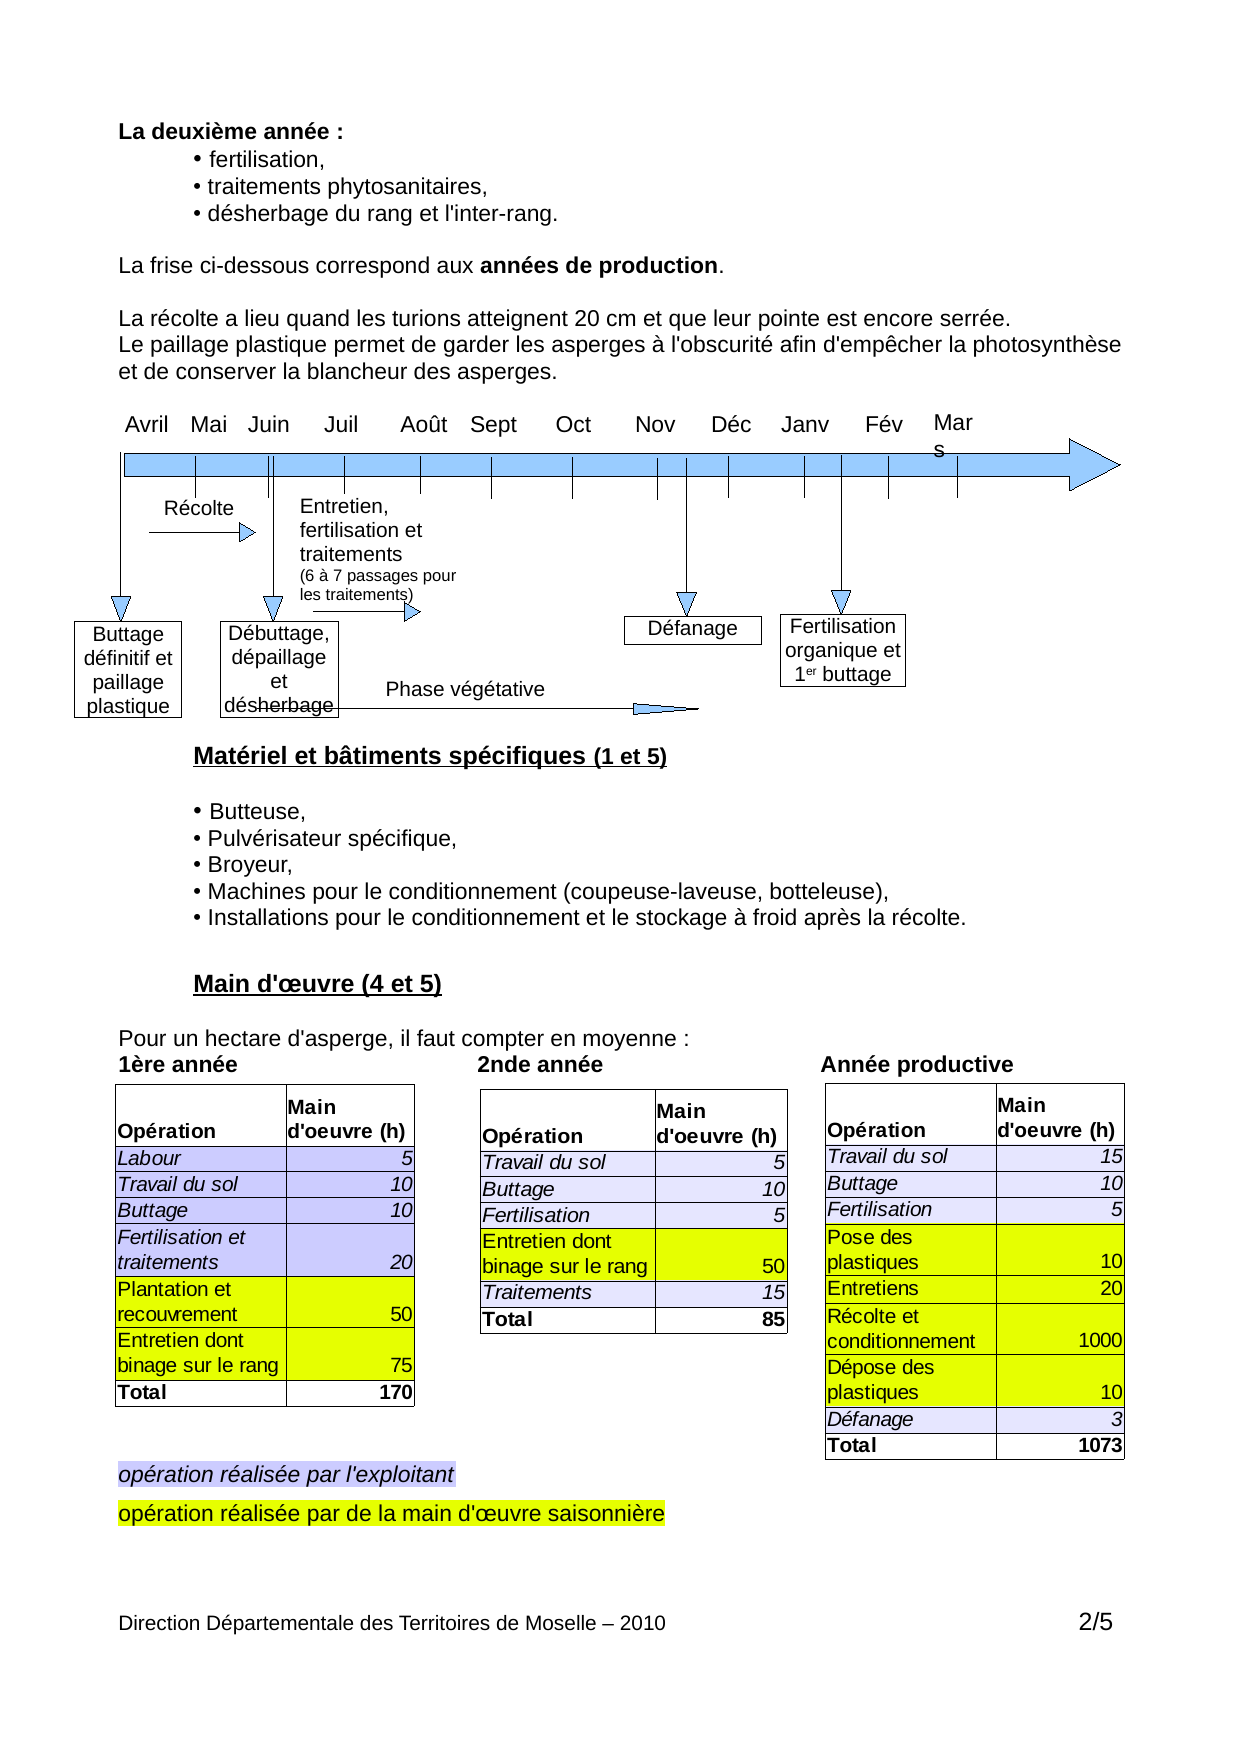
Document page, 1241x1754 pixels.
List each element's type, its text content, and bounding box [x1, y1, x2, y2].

list traitements phytosanitaires, [118, 173, 1122, 200]
list Pulvérisateur spécifique, [118, 825, 1122, 851]
list fertilisation, [118, 144, 1122, 173]
text La deuxième année : [118, 118, 1122, 144]
text Pour un hectare d'asperge, il faut compter en moyenne : [118, 1024, 1122, 1051]
text La récolte a lieu quand les turions atteignent 20 cm et que leur pointe est encore serrée. [118, 305, 1122, 331]
list Butteuse, [118, 796, 1122, 825]
list Installations pour le conditionnement et le stockage à froid après la récolte. [118, 904, 1122, 931]
list Matériel et bâtiments spécifiques (1 et 5) [156, 741, 1122, 770]
list Machines pour le conditionnement (coupeuse-laveuse, botteleuse), [118, 878, 1122, 904]
text La frise ci-dessous correspond aux années de production. [118, 252, 1122, 279]
list Main d'œuvre (4 et 5) [156, 969, 1122, 998]
text opération réalisée par de la main d'œuvre saisonnière [118, 1500, 1122, 1526]
list Broyeur, [118, 851, 1122, 878]
list désherbage du rang et l'inter-rang. [118, 200, 1122, 226]
text Le paillage plastique permet de garder les asperges à l'obscurité afin d'empêcher la photosynthèse et de conserver la blancheur des asperges. [118, 331, 1122, 384]
text opération réalisée par l'exploitant [118, 1077, 1122, 1487]
text 1ère année 2nde année Année productive [118, 1051, 1122, 1077]
